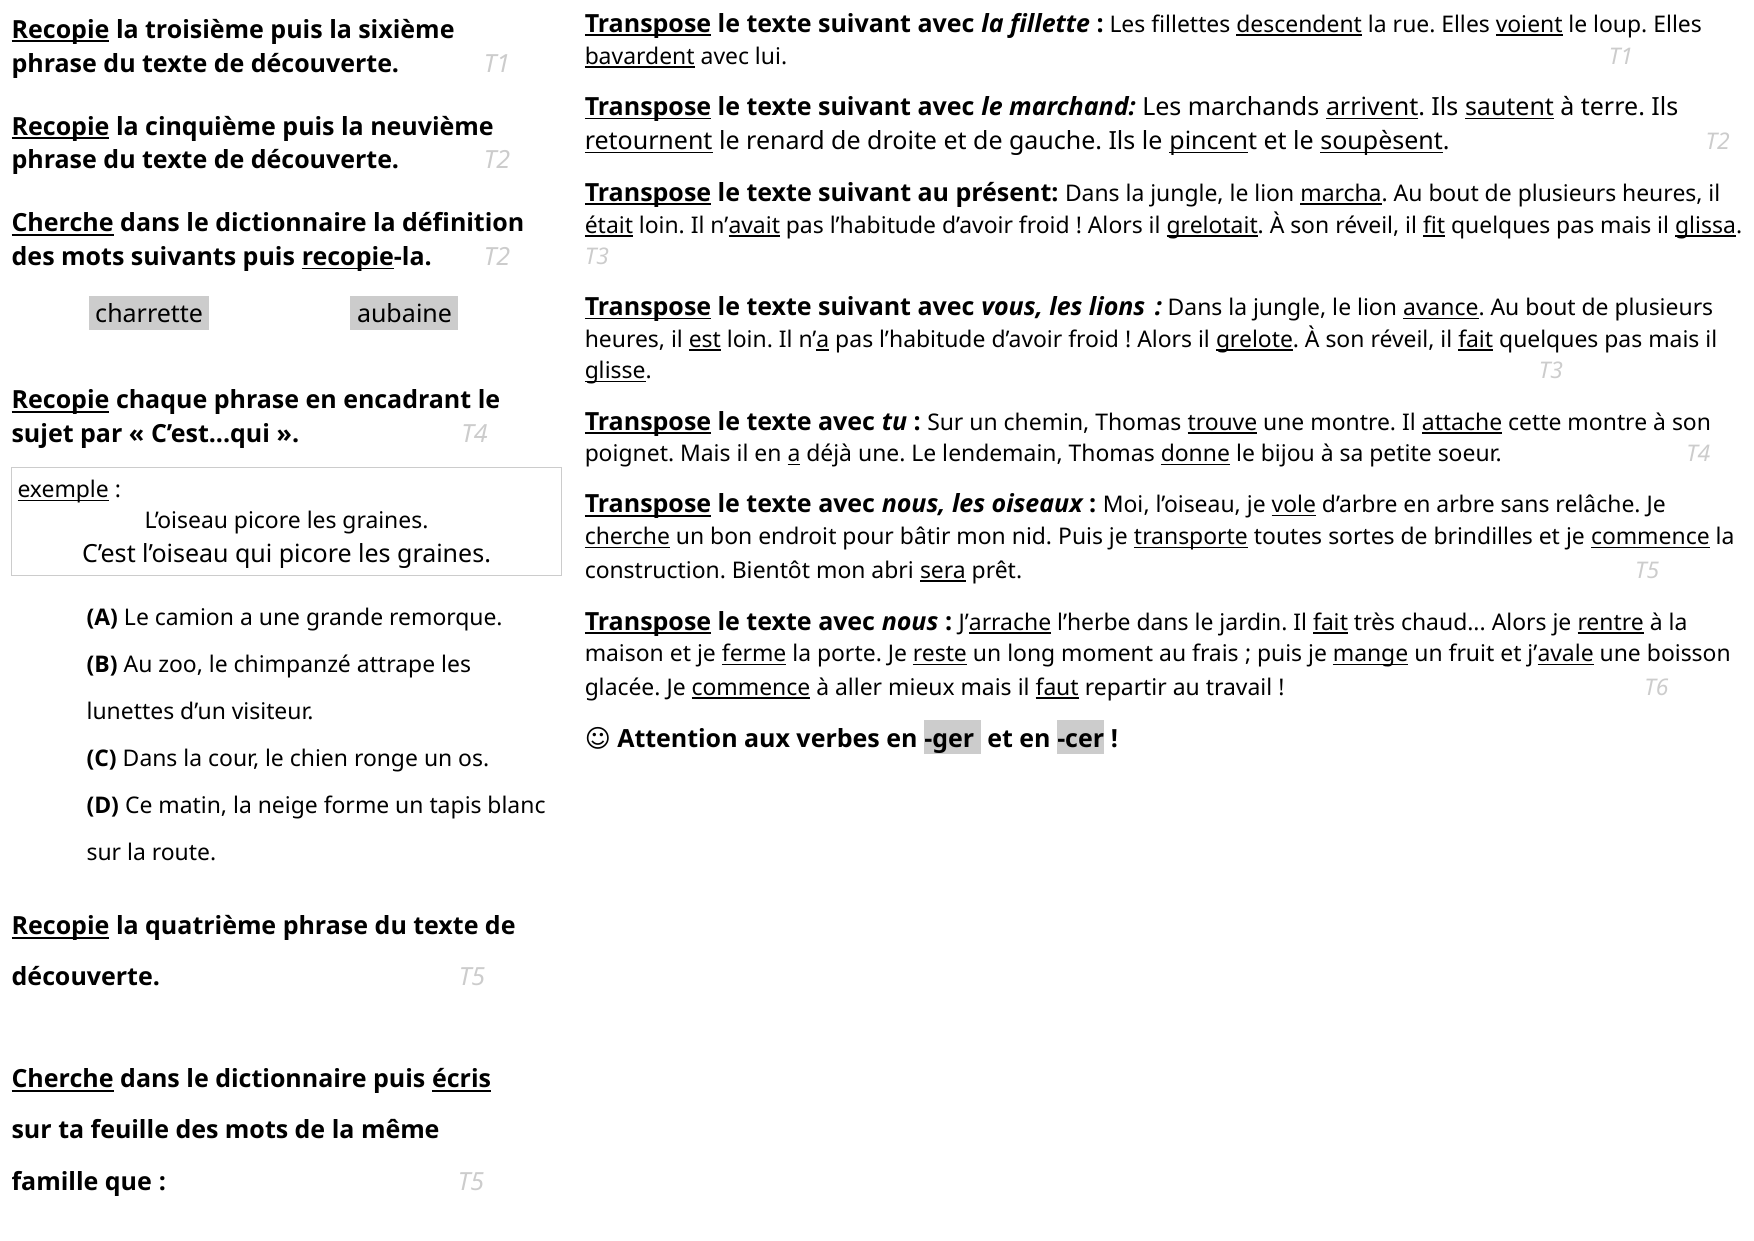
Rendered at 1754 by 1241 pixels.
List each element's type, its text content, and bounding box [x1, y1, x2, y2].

table_cell ☺ Attention aux verbes en -ger et en -cer ! [579, 709, 1748, 761]
table_header aubaine [286, 290, 561, 336]
table_header Recopie chaque phrase en encadrant le sujet par « C’est...qui ». T4 (A) Le camion a une grande remorque. (B) Au zoo, le chimpanzé attrape les lunettes d’un visiteur. (C) Dans la cour, le chien ronge un os. (D) Ce matin, la neige forme un tapis blanc sur la route. Recopie la quatrième phrase du texte de découverte. T5 Cherche dans le dictionnaire puis écris sur ta feuille des mots de la même famille que : T5 [6, 376, 567, 1203]
table_header Cherche dans le dictionnaire la définition des mots suivants puis recopie-la. T2 [6, 199, 567, 341]
table_cell Transpose le texte avec nous : J’arrache l’herbe dans le jardin. Il fait très chaud... Alors je rentre à la maison et je ferme la porte. Je reste un long moment au frais ; puis je mange un fruit et j’avale une boisson glacée. Je commence à aller mieux mais il faut repartir au travail ! T6 [579, 591, 1748, 708]
table_header Recopie la cinquième puis la neuvième phrase du texte de découverte. T2 [6, 103, 567, 199]
table_header exemple : L’oiseau picore les graines. C’est l’oiseau qui picore les graines. [12, 468, 561, 575]
table_header [0, 0, 573, 1238]
table_header Transpose le texte suivant au présent: Dans la jungle, le lion marcha. Au bout de plusieurs heures, il était loin. Il n’avait pas l’habitude d’avoir froid ! Alors il grelotait. À son réveil, il fit quelques pas mais il glissa. T3 [579, 163, 1748, 277]
table_header Transpose le texte avec nous, les oiseaux : Moi, l’oiseau, je vole d’arbre en arbre sans relâche. Je cherche un bon endroit pour bâtir mon nid. Puis je transporte toutes sortes de brindilles et je commence la construction. Bientôt mon abri sera prêt. T5 [579, 474, 1748, 591]
table_header charrette [11, 290, 286, 336]
table_header [573, 0, 1754, 1238]
table_header Transpose le texte suivant avec le marchand: Les marchands arrivent. Ils sautent à terre. Ils retournent le renard de droite et de gauche. Ils le pincent et le soupèsent. T2 [579, 77, 1748, 163]
table_header Recopie la troisième puis la sixième phrase du texte de découverte. T1 [6, 6, 567, 102]
table_cell [579, 761, 1748, 813]
table_header Transpose le texte suivant avec la fillette : Les fillettes descendent la rue. Elles voient le loup. Elles bavardent avec lui. T1 [579, 6, 1748, 77]
table_header Transpose le texte avec tu : Sur un chemin, Thomas trouve une montre. Il attache cette montre à son poignet. Mais il en a déjà une. Le lendemain, Thomas donne le bijou à sa petite soeur. T4 [579, 391, 1748, 474]
table_header Transpose le texte suivant avec vous, les lions : Dans la jungle, le lion avance. Au bout de plusieurs heures, il est loin. Il n’a pas l’habitude d’avoir froid ! Alors il grelote. À son réveil, il fait quelques pas mais il glisse. T3 [579, 277, 1748, 391]
